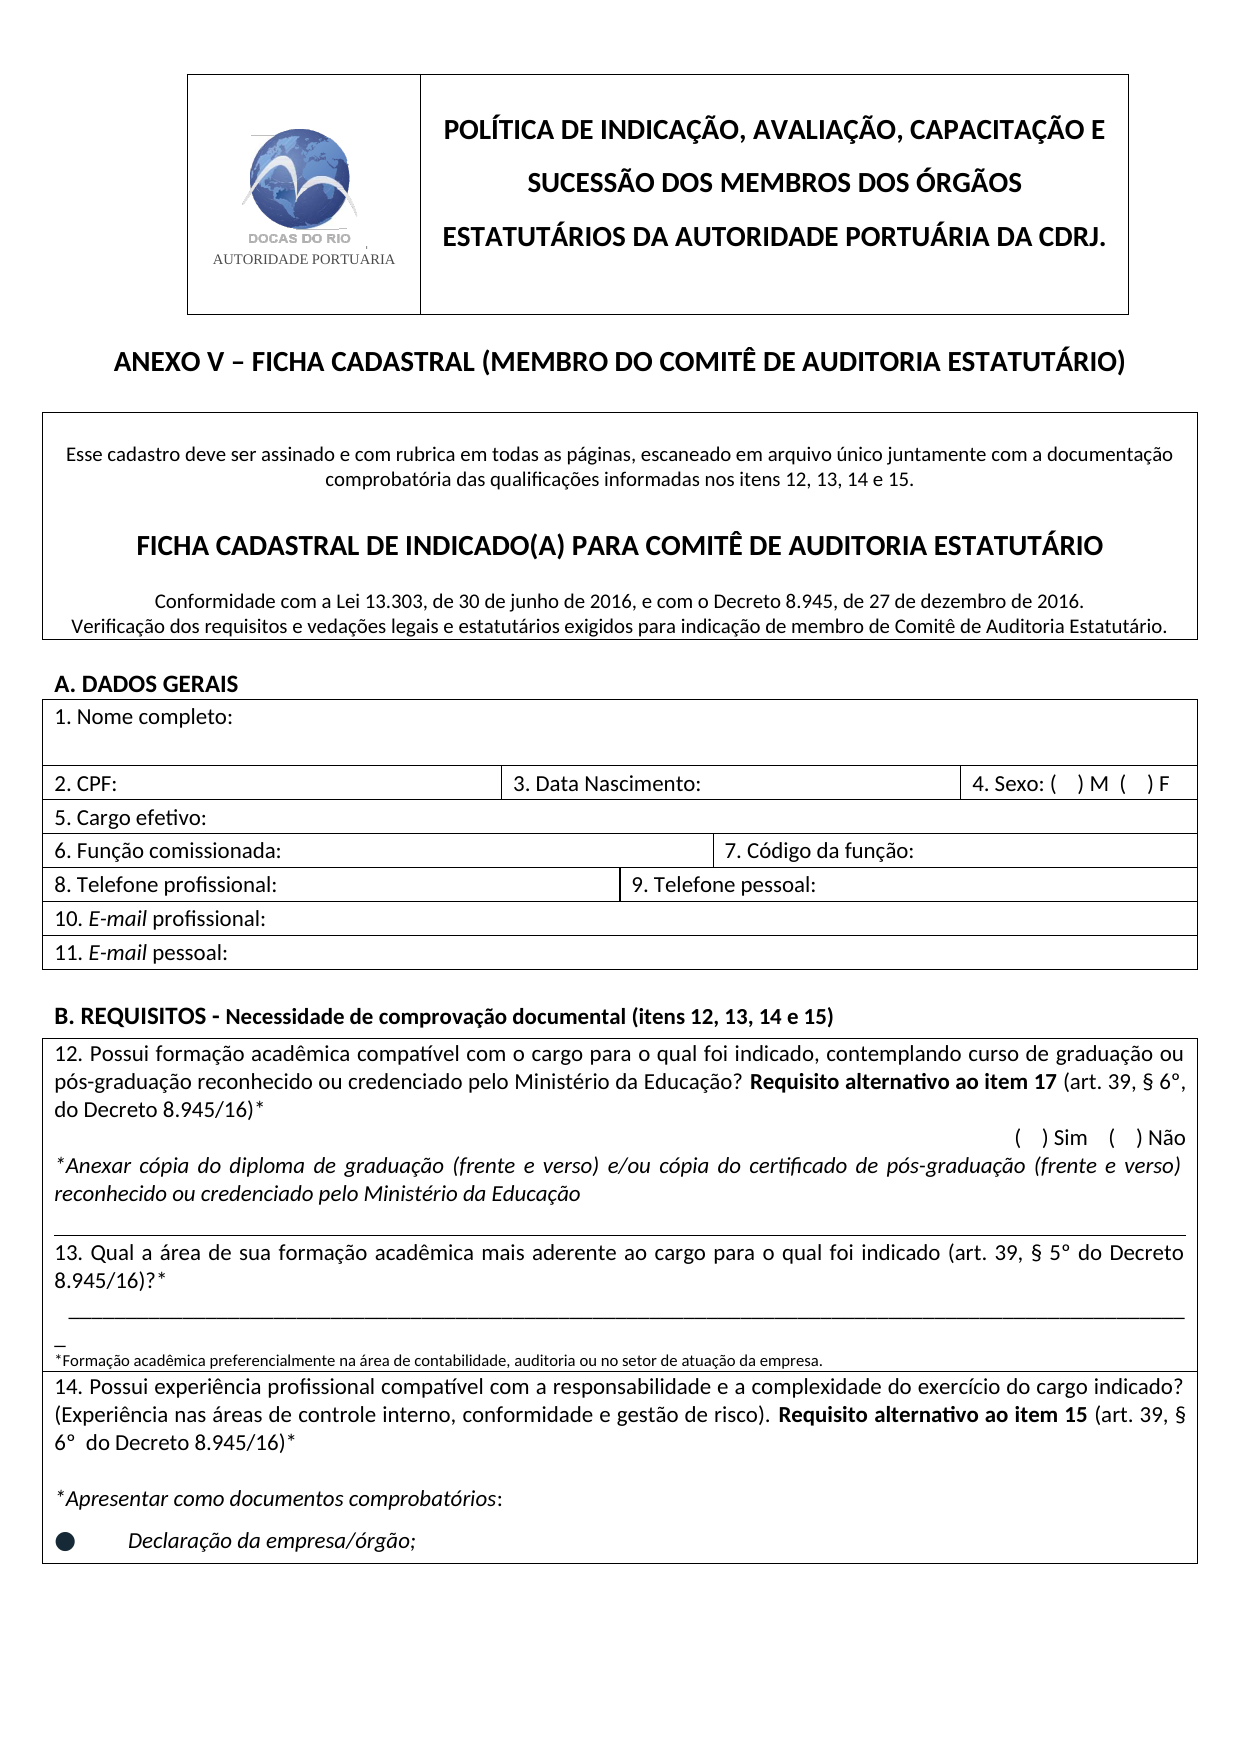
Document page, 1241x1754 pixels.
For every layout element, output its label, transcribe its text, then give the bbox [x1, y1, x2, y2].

table_cell 2. CPF: [43, 766, 501, 799]
table_cell 1. Nome completo: [43, 700, 1197, 765]
table_cell 8. Telefone profissional: [43, 868, 619, 901]
table_cell 3. Data Nascimento: [502, 766, 960, 799]
table_cell 5. Cargo efetivo: [43, 800, 1197, 833]
table_cell 6. Função comissionada: [43, 834, 713, 867]
table_cell 7. Código da função: [714, 834, 1197, 867]
table_cell 9. Telefone pessoal: [621, 868, 1197, 901]
table_header [887, 998, 1197, 1038]
table_cell A. DADOS GERAIS [43, 640, 1197, 699]
table_cell 12. Possui formação acadêmica compatível com o cargo para o qual foi indicado, contemplando curso de graduação ou pós-graduação reconhecido ou credenciado pelo Ministério da Educação? Requisito alternativo ao item 17 (art. 39, § 6º, do Decreto 8.945/16)* ( ) Sim ( ) Não *Anexar cópia do diploma de graduação (frente e verso) e/ou cópia do certificado de pós-graduação (frente e verso) reconhecido ou credenciado pelo Ministério da Educação 13. Qual a área de sua formação acadêmica mais aderente ao cargo para o qual foi indicado (art. 39, § 5º do Decreto 8.945/16)?* ___________________________________________________________________________________________________ *Formação acadêmica preferencialmente na área de contabilidade, auditoria ou no setor de atuação da empresa. [43, 1039, 1197, 1371]
table_header B. REQUISITOS - Necessidade de comprovação documental (itens 12, 13, 14 e 15) [43, 998, 887, 1038]
table_cell 11. E-mail pessoal: [43, 936, 1197, 968]
table_cell 4. Sexo: ( ) M ( ) F [961, 766, 1197, 799]
table_cell 10. E-mail profissional: [43, 902, 1197, 935]
table_cell 14. Possui experiência profissional compatível com a responsabilidade e a complexidade do exercício do cargo indicado? (Experiência nas áreas de controle interno, conformidade e gestão de risco). Requisito alternativo ao item 15 (art. 39, § 6º do Decreto 8.945/16)* *Apresentar como documentos comprobatórios: Declaração da empresa/órgão; Registro em carteira de trabalho; Atos de nomeação e de exoneração; Termo de posse; Outros comprovantes de efetivo exercício como profissional liberal. [43, 1372, 1197, 1563]
table_cell Esse cadastro deve ser assinado e com rubrica em todas as páginas, escaneado em arquivo único juntamente com a documentação comprobatória das qualificações informadas nos itens 12, 13, 14 e 15. FICHA CADASTRAL DE INDICADO(A) PARA COMITÊ DE AUDITORIA ESTATUTÁRIO Conformidade com a Lei 13.303, de 30 de junho de 2016, e com o Decreto 8.945, de 27 de dezembro de 2016. Verificação dos requisitos e vedações legais e estatutários exigidos para indicação de membro de Comitê de Auditoria Estatutário. [43, 413, 1197, 639]
table_header ANEXO V – FICHA CADASTRAL (MEMBRO DO COMITÊ DE AUDITORIA ESTATUTÁRIO) [43, 343, 1197, 412]
